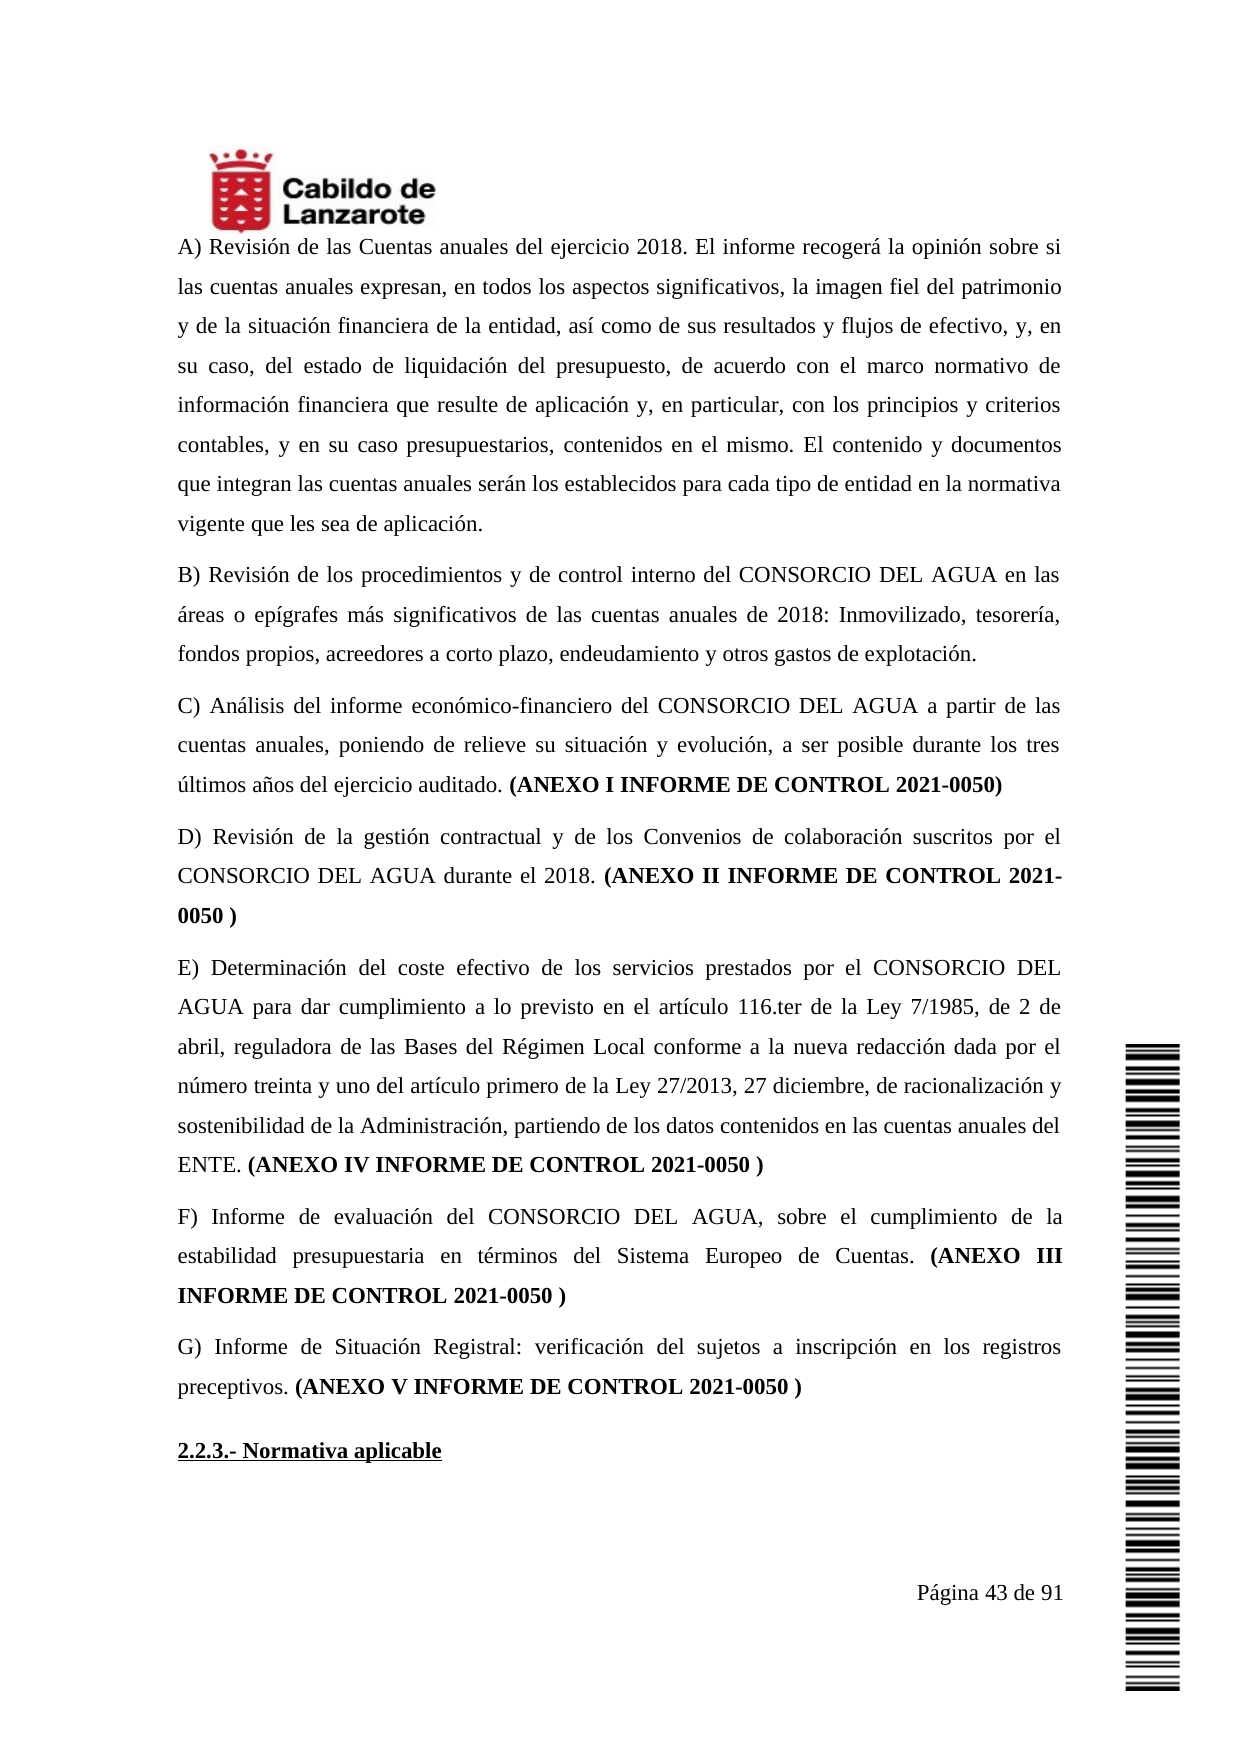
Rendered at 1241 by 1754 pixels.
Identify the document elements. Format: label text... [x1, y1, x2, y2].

text Página 43 de 91 [167, 1579, 1064, 1605]
list Análisis del informe económico-financiero del CONSORCIO DEL AGUA a partir de las cuentas anuales, poniendo de relieve su situación y evolución, a ser posible durante los tres últimos años del ejercicio auditado. (ANEXO I INFORME DE CONTROL 2021-0050) [177, 692, 1062, 797]
list Revisión de la gestión contractual y de los Convenios de colaboración suscritos por el CONSORCIO DEL AGUA durante el 2018. (ANEXO II INFORME DE CONTROL 2021- 0050 ) [177, 823, 1063, 928]
list Revisión de las Cuentas anuales del ejercicio 2018. El informe recogerá la opinión sobre si las cuentas anuales expresan, en todos los aspectos significativos, la imagen fiel del patrimonio y de la situación financiera de la entidad, así como de sus resultados y flujos de efectivo, y, en su caso, del estado de liquidación del presupuesto, de acuerdo con el marco normativo de información financiera que resulte de aplicación y, en particular, con los principios y criterios contables, y en su caso presupuestarios, contenidos en el mismo. El contenido y documentos que integran las cuentas anuales serán los establecidos para cada tipo de entidad en la normativa vigente que les sea de aplicación. [177, 233, 1062, 536]
list Informe de evaluación del CONSORCIO DEL AGUA, sobre el cumplimiento de la estabilidad presupuestaria en términos del Sistema Europeo de Cuentas. (ANEXO III INFORME DE CONTROL 2021-0050 ) [177, 1203, 1063, 1308]
picture [1125, 1044, 1180, 1691]
list Informe de Situación Registral: verificación del sujetos a inscripción en los registros preceptivos. (ANEXO V INFORME DE CONTROL 2021-0050 ) [177, 1333, 1062, 1399]
list Determinación del coste efectivo de los servicios prestados por el CONSORCIO DEL AGUA para dar cumplimiento a lo previsto en el artículo 116.ter de la Ley 7/1985, de 2 de abril, reguladora de las Bases del Régimen Local conforme a la nueva redacción dada por el número treinta y uno del artículo primero de la Ley 27/2013, 27 diciembre, de racionalización y sostenibilidad de la Administración, partiendo de los datos contenidos en las cuentas anuales del ENTE. (ANEXO IV INFORME DE CONTROL 2021-0050 ) [177, 954, 1062, 1177]
picture [208, 145, 437, 234]
list Revisión de los procedimientos y de control interno del CONSORCIO DEL AGUA en las áreas o epígrafes más significativos de las cuentas anuales de 2018: Inmovilizado, tesorería, fondos propios, acreedores a corto plazo, endeudamiento y otros gastos de explotación. [177, 561, 1061, 667]
text 2.2.3.- Normativa aplicable [177, 1437, 1125, 1464]
